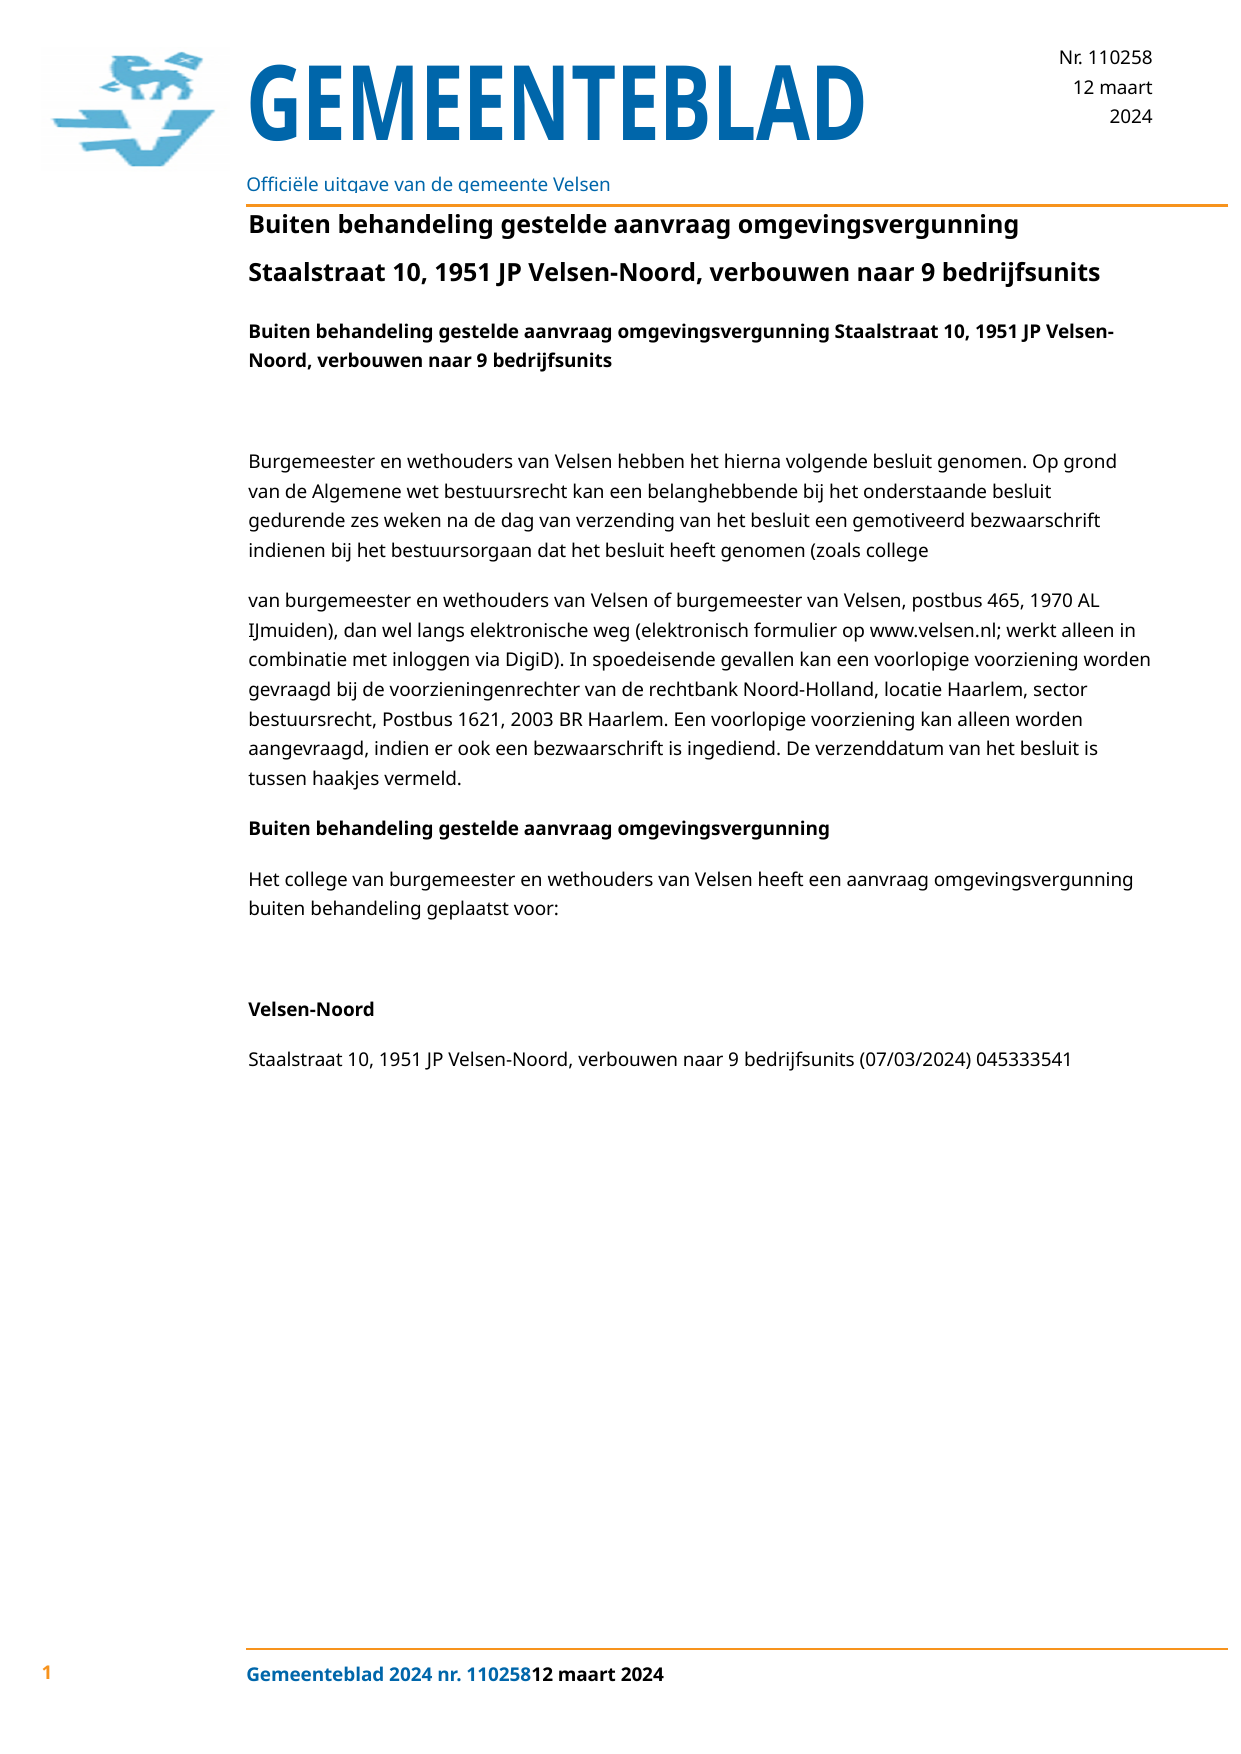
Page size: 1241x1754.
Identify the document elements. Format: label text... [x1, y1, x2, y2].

text Staalstraat 10, 1951 JP Velsen-Noord, verbouwen naar 9 bedrijfsunits (07/03/2024) 045333541 [248, 1047, 1152, 1072]
text Het college van burgemeester en wethouders van Velsen heeft een aanvraag omgevingsvergunning buiten behandeling geplaatst voor: [248, 866, 1152, 921]
text Buiten behandeling gestelde aanvraag omgevingsvergunning Staalstraat 10, 1951 JP Velsen-Noord, verbouwen naar 9 bedrijfsunits [248, 318, 1152, 373]
text Burgemeester en wethouders van Velsen hebben het hierna volgende besluit genomen. Op grond van de Algemene wet bestuursrecht kan een belanghebbende bij het onderstaande besluit gedurende zes weken na de dag van verzending van het besluit een gemotiveerd bezwaarschrift indienen bij het bestuursorgaan dat het besluit heeft genomen (zoals college [248, 448, 1152, 563]
picture [41, 47, 231, 172]
text van burgemeester en wethouders van Velsen of burgemeester van Velsen, postbus 465, 1970 AL IJmuiden), dan wel langs elektronische weg (elektronisch formulier op www.velsen.nl; werkt alleen in combinatie met inloggen via DigiD). In spoedeisende gevallen kan een voorlopige voorziening worden gevraagd bij de voorzieningenrechter van de rechtbank Noord-Holland, locatie Haarlem, sector bestuursrecht, Postbus 1621, 2003 BR Haarlem. Een voorlopige voorziening kan alleen worden aangevraagd, indien er ook een bezwaarschrift is ingediend. De verzenddatum van het besluit is tussen haakjes vermeld. [248, 587, 1152, 791]
text Buiten behandeling gestelde aanvraag omgevingsvergunning Staalstraat 10, 1951 JP Velsen-Noord, verbouwen naar 9 bedrijfsunits [248, 207, 1152, 288]
text Velsen-Noord [248, 996, 1152, 1022]
text Buiten behandeling gestelde aanvraag omgevingsvergunning [248, 815, 1152, 841]
